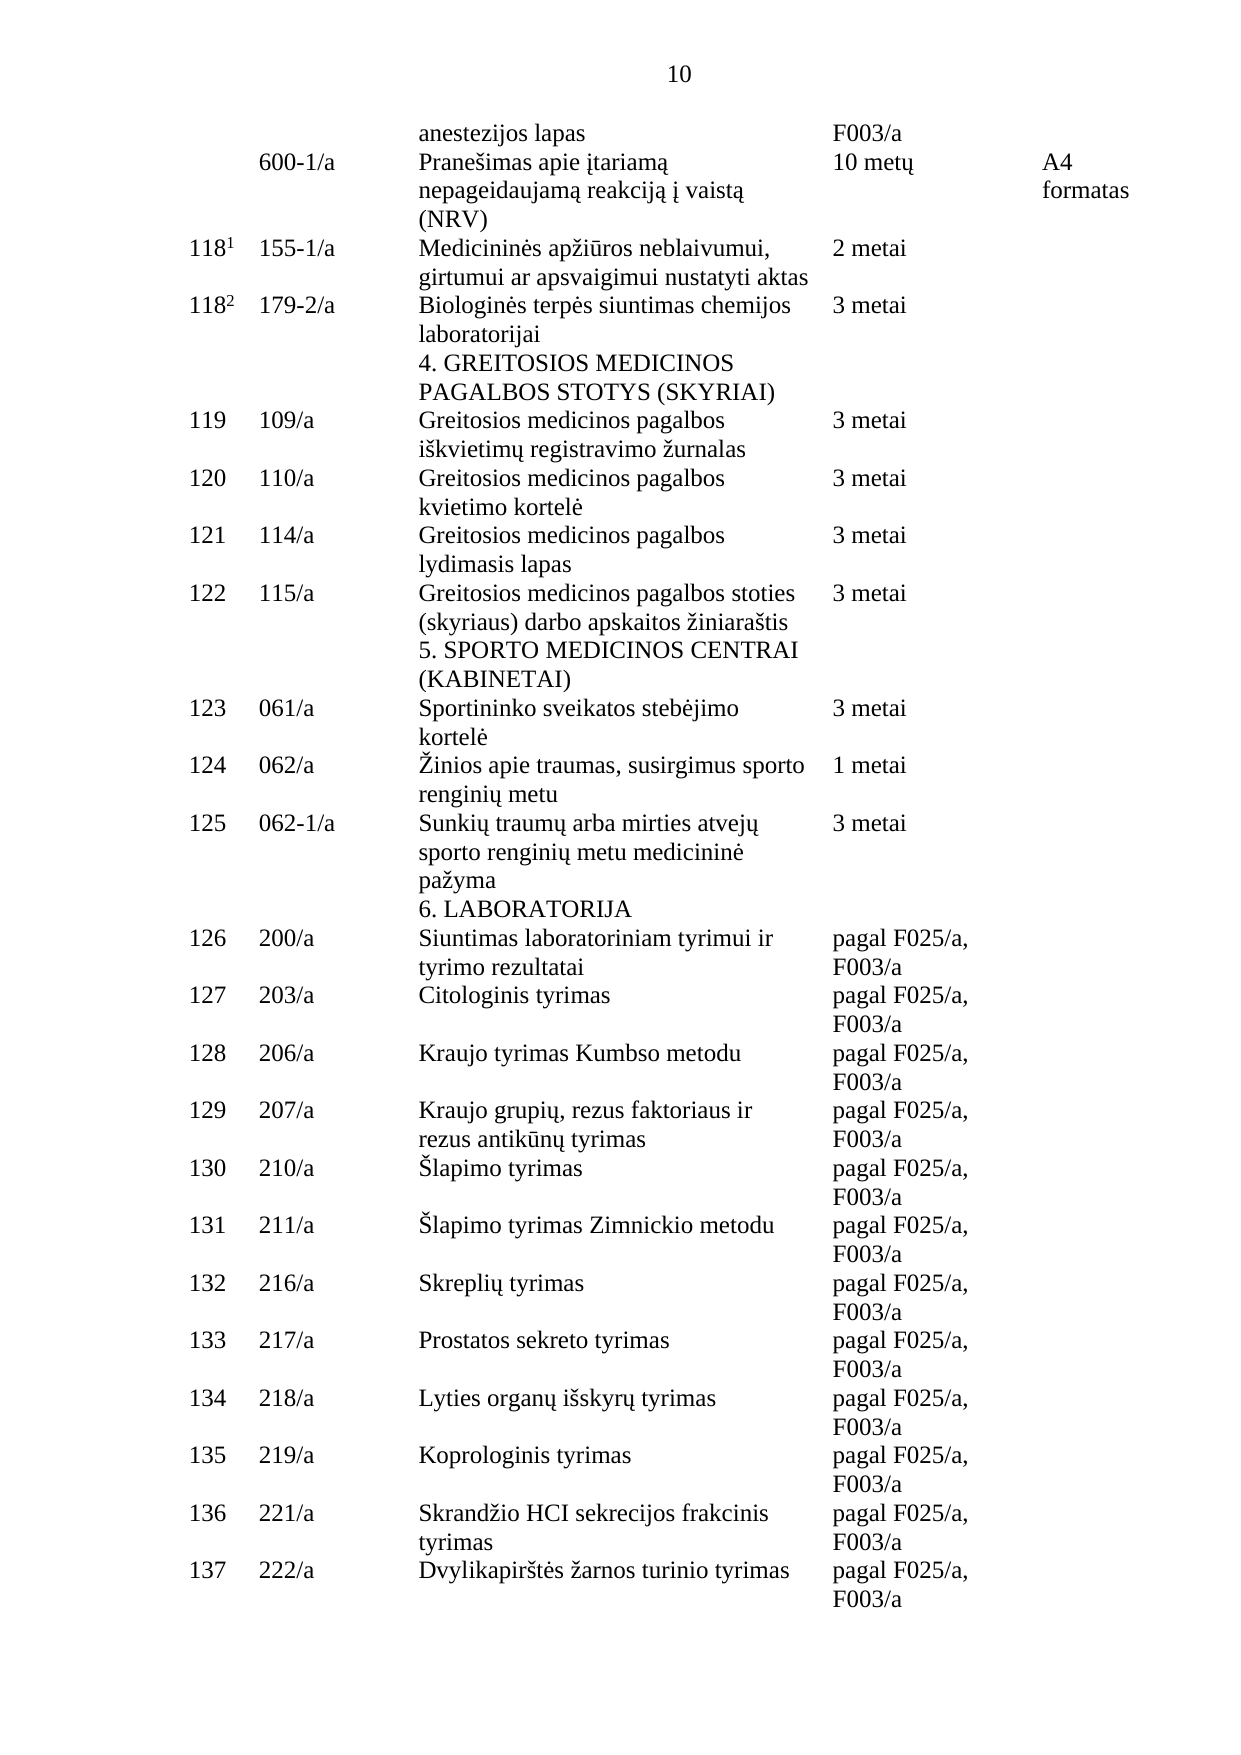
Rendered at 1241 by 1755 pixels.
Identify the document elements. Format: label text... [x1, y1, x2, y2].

table_cell 155-1/a [248, 233, 407, 291]
table_cell 115/a [248, 578, 407, 636]
table_cell [177, 894, 247, 923]
table_cell [1176, 406, 1181, 463]
table_cell 119 [177, 406, 247, 463]
table_cell Sunkių traumų arba mirties atvejų sporto renginių metu medicininė pažyma [407, 808, 821, 894]
table_cell 061/a [248, 693, 407, 751]
table_cell 132 [177, 1268, 247, 1326]
table_cell 3 metai [821, 521, 1031, 578]
table_cell Sportininko sveikatos stebėjimo kortelė [407, 693, 821, 751]
table_cell Kraujo grupių, rezus faktoriaus ir rezus antikūnų tyrimas [407, 1096, 821, 1153]
table_cell [177, 636, 247, 693]
table_cell 123 [177, 693, 247, 751]
table_cell Citologinis tyrimas [407, 981, 821, 1038]
table_cell Žinios apie traumas, susirgimus sporto renginių metu [407, 751, 821, 808]
table_cell pagal F025/a, F003/a [821, 1211, 1040, 1268]
table_cell [1040, 1326, 1181, 1383]
table_cell Greitosios medicinos pagalbos lydimasis lapas [407, 521, 821, 578]
table_cell [1031, 348, 1176, 406]
table_cell [1031, 578, 1176, 636]
table_cell Prostatos sekreto tyrimas [407, 1326, 821, 1383]
table_cell 3 metai [821, 578, 1031, 636]
table_cell 2 metai [821, 233, 1031, 291]
table_cell [1040, 894, 1181, 923]
table_cell Medicininės apžiūros neblaivumui, girtumui ar apsvaigimui nustatyti aktas [407, 233, 821, 291]
table_cell [1040, 751, 1181, 808]
table_cell F003/a 10 metų [821, 118, 1031, 233]
table_cell 124 [177, 751, 247, 808]
table_cell 203/a [248, 981, 407, 1038]
table_cell 222/a [248, 1556, 407, 1613]
table_cell [248, 636, 407, 693]
table_cell 126 [177, 923, 247, 981]
table_cell Siuntimas laboratoriniam tyrimui ir tyrimo rezultatai [407, 923, 821, 981]
table_cell Skrandžio HCI sekrecijos frakcinis tyrimas [407, 1498, 821, 1556]
table_cell [248, 894, 407, 923]
table_cell [1040, 1556, 1181, 1613]
table_cell pagal F025/a, F003/a [821, 1556, 1040, 1613]
table_cell 062-1/a [248, 808, 407, 894]
table_cell Dvylikapirštės žarnos turinio tyrimas [407, 1556, 821, 1613]
table_cell 3 metai [821, 693, 1040, 751]
table_cell 1182 [177, 291, 247, 348]
table_cell 216/a [248, 1268, 407, 1326]
table_cell pagal F025/a, F003/a [821, 1498, 1040, 1556]
table_cell 600-1/a [248, 118, 407, 233]
table_cell Lyties organų išskyrų tyrimas [407, 1383, 821, 1441]
table_cell [1040, 1383, 1181, 1441]
table_cell 219/a [248, 1441, 407, 1498]
table_cell [1176, 578, 1181, 636]
table_cell 3 metai [821, 463, 1031, 521]
table_cell 114/a [248, 521, 407, 578]
table_cell [177, 348, 247, 406]
table_cell 200/a [248, 923, 407, 981]
table_cell [821, 348, 1031, 406]
table_cell 131 [177, 1211, 247, 1268]
table_cell 1181 [177, 233, 247, 291]
table_cell pagal F025/a, F003/a [821, 1383, 1040, 1441]
table_cell pagal F025/a, F003/a [821, 1153, 1040, 1211]
table_cell Šlapimo tyrimas [407, 1153, 821, 1211]
table_cell 127 [177, 981, 247, 1038]
table_cell 3 metai [821, 291, 1031, 348]
table_cell [1040, 981, 1181, 1038]
table_cell 121 [177, 521, 247, 578]
table_cell 5. SPORTO MEDICINOS CENTRAI (KABINETAI) [407, 636, 821, 693]
table_cell 120 [177, 463, 247, 521]
table_cell [1040, 1038, 1181, 1096]
table_cell 137 [177, 1556, 247, 1613]
table_cell 125 [177, 808, 247, 894]
table_cell pagal F025/a, F003/a [821, 1441, 1040, 1498]
table_cell 3 metai [821, 808, 1040, 894]
table_cell Šlapimo tyrimas Zimnickio metodu [407, 1211, 821, 1268]
table_cell 6. LABORATORIJA [407, 894, 821, 923]
table_cell [1176, 291, 1181, 348]
table_cell 210/a [248, 1153, 407, 1211]
table_cell 136 [177, 1498, 247, 1556]
table_cell [1040, 808, 1181, 894]
table_cell 130 [177, 1153, 247, 1211]
table_cell Koprologinis tyrimas [407, 1441, 821, 1498]
table_cell 1 metai [821, 751, 1040, 808]
table_cell [1040, 923, 1181, 981]
table_cell Kraujo tyrimas Kumbso metodu [407, 1038, 821, 1096]
table_cell 179-2/a [248, 291, 407, 348]
table_cell [1031, 521, 1176, 578]
table_cell [1040, 1498, 1181, 1556]
table_cell Skreplių tyrimas [407, 1268, 821, 1326]
table_cell A4 formatas [1031, 118, 1176, 233]
table_cell 128 [177, 1038, 247, 1096]
table_cell [1176, 463, 1181, 521]
table_cell 133 [177, 1326, 247, 1383]
table_cell [1040, 636, 1181, 693]
table_cell 221/a [248, 1498, 407, 1556]
table_cell [1040, 693, 1181, 751]
table_cell pagal F025/a, F003/a [821, 1038, 1040, 1096]
table_cell pagal F025/a, F003/a [821, 1096, 1040, 1153]
table_cell Greitosios medicinos pagalbos kvietimo kortelė [407, 463, 821, 521]
table_cell 211/a [248, 1211, 407, 1268]
table_cell [1031, 406, 1176, 463]
table_cell Greitosios medicinos pagalbos iškvietimų registravimo žurnalas [407, 406, 821, 463]
table_cell pagal F025/a, F003/a [821, 1326, 1040, 1383]
table_cell pagal F025/a, F003/a [821, 1268, 1040, 1326]
table_cell [1031, 463, 1176, 521]
table_cell 4. GREITOSIOS MEDICINOS PAGALBOS STOTYS (SKYRIAI) [407, 348, 821, 406]
table_cell 218/a [248, 1383, 407, 1441]
table_cell [1176, 348, 1181, 406]
table_cell [821, 894, 1040, 923]
table_cell [821, 636, 1040, 693]
table_cell 129 [177, 1096, 247, 1153]
table_cell 207/a [248, 1096, 407, 1153]
table_cell anestezijos lapas Pranešimas apie įtariamą nepageidaujamą reakciją į vaistą (NRV) [407, 118, 821, 233]
table_cell pagal F025/a, F003/a [821, 923, 1040, 981]
table_cell [1176, 118, 1181, 233]
table_cell Biologinės terpės siuntimas chemijos laboratorijai [407, 291, 821, 348]
table_cell pagal F025/a, F003/a [821, 981, 1040, 1038]
table_cell 109/a [248, 406, 407, 463]
table_cell [1040, 1268, 1181, 1326]
table_cell [1031, 233, 1176, 291]
table_cell [177, 118, 247, 233]
table_cell 134 [177, 1383, 247, 1441]
table_cell [248, 348, 407, 406]
table_cell 135 [177, 1441, 247, 1498]
table_cell [1176, 521, 1181, 578]
table_cell Greitosios medicinos pagalbos stoties (skyriaus) darbo apskaitos žiniaraštis [407, 578, 821, 636]
table_cell 122 [177, 578, 247, 636]
table_cell 206/a [248, 1038, 407, 1096]
table_cell [1176, 233, 1181, 291]
table_cell [1031, 291, 1176, 348]
table_cell [1040, 1153, 1181, 1211]
table_cell [1040, 1211, 1181, 1268]
table_cell 217/a [248, 1326, 407, 1383]
table_cell 062/a [248, 751, 407, 808]
table_cell [1040, 1441, 1181, 1498]
table_cell 110/a [248, 463, 407, 521]
table_cell 3 metai [821, 406, 1031, 463]
table_cell [1040, 1096, 1181, 1153]
